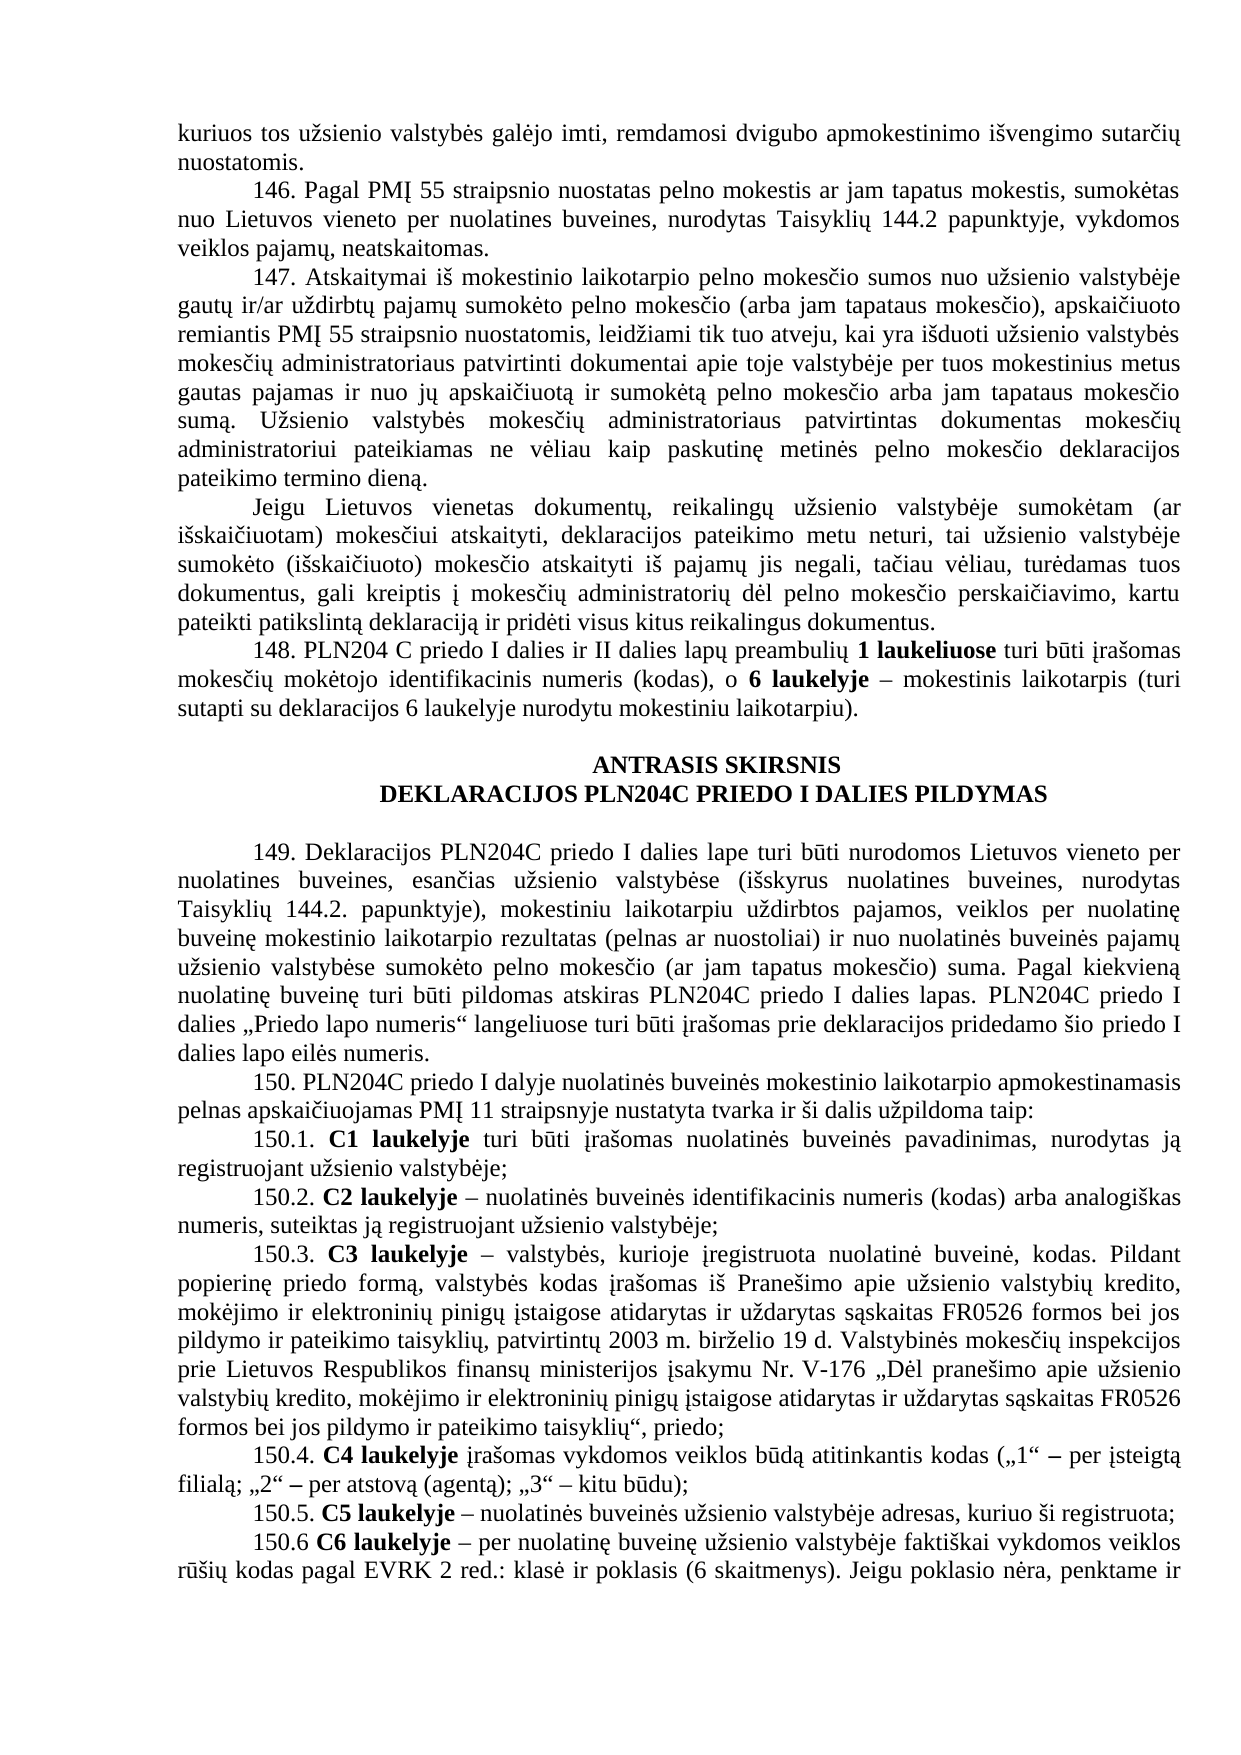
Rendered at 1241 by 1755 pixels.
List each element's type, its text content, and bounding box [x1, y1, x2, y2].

text 147. Atskaitymai iš mokestinio laikotarpio pelno mokesčio sumos nuo užsienio valstybėje gautų ir/ar uždirbtų pajamų sumokėto pelno mokesčio (arba jam tapataus mokesčio), apskaičiuoto remiantis PMĮ 55 straipsnio nuostatomis, leidžiami tik tuo atveju, kai yra išduoti užsienio valstybės mokesčių administratoriaus patvirtinti dokumentai apie toje valstybėje per tuos mokestinius metus gautas pajamas ir nuo jų apskaičiuotą ir sumokėtą pelno mokesčio arba jam tapataus mokesčio sumą. Užsienio valstybės mokesčių administratoriaus patvirtintas dokumentas mokesčių administratoriui pateikiamas ne vėliau kaip paskutinę metinės pelno mokesčio deklaracijos pateikimo termino dieną. [177, 262, 1181, 492]
text ANTRASIS SKIRSNIS [177, 751, 1181, 779]
text 150.1. C1 laukelyje turi būti įrašomas nuolatinės buveinės pavadinimas, nurodytas ją registruojant užsienio valstybėje; [177, 1124, 1181, 1182]
text 150.4. C4 laukelyje įrašomas vykdomos veiklos būdą atitinkantis kodas („1“ – per įsteigtą filialą; „2“ – per atstovą (agentą); „3“ – kitu būdu); [177, 1441, 1181, 1498]
text 150.6 C6 laukelyje – per nuolatinę buveinę užsienio valstybėje faktiškai vykdomos veiklos rūšių kodas pagal EVRK 2 red.: klasė ir poklasis (6 skaitmenys). Jeigu poklasio nėra, penktame ir [177, 1527, 1181, 1584]
text 149. Deklaracijos PLN204C priedo I dalies lape turi būti nurodomos Lietuvos vieneto per nuolatines buveines, esančias užsienio valstybėse (išskyrus nuolatines buveines, nurodytas Taisyklių 144.2. papunktyje), mokestiniu laikotarpiu uždirbtos pajamos, veiklos per nuolatinę buveinę mokestinio laikotarpio rezultatas (pelnas ar nuostoliai) ir nuo nuolatinės buveinės pajamų užsienio valstybėse sumokėto pelno mokesčio (ar jam tapatus mokesčio) suma. Pagal kiekvieną nuolatinę buveinę turi būti pildomas atskiras PLN204C priedo I dalies lapas. PLN204C priedo I dalies „Priedo lapo numeris“ langeliuose turi būti įrašomas prie deklaracijos pridedamo šio priedo I dalies lapo eilės numeris. [177, 837, 1181, 1067]
text 148. PLN204 C priedo I dalies ir II dalies lapų preambulių 1 laukeliuose turi būti įrašomas mokesčių mokėtojo identifikacinis numeris (kodas), o 6 laukelyje – mokestinis laikotarpis (turi sutapti su deklaracijos 6 laukelyje nurodytu mokestiniu laikotarpiu). [177, 636, 1181, 722]
text kuriuos tos užsienio valstybės galėjo imti, remdamosi dvigubo apmokestinimo išvengimo sutarčių nuostatomis. [177, 118, 1181, 176]
text 150. PLN204C priedo I dalyje nuolatinės buveinės mokestinio laikotarpio apmokestinamasis pelnas apskaičiuojamas PMĮ 11 straipsnyje nustatyta tvarka ir ši dalis užpildoma taip: [177, 1067, 1181, 1124]
text 150.3. C3 laukelyje – valstybės, kurioje įregistruota nuolatinė buveinė, kodas. Pildant popierinę priedo formą, valstybės kodas įrašomas iš Pranešimo apie užsienio valstybių kredito, mokėjimo ir elektroninių pinigų įstaigose atidarytas ir uždarytas sąskaitas FR0526 formos bei jos pildymo ir pateikimo taisyklių, patvirtintų 2003 m. birželio 19 d. Valstybinės mokesčių inspekcijos prie Lietuvos Respublikos finansų ministerijos įsakymu Nr. V-176 „Dėl pranešimo apie užsienio valstybių kredito, mokėjimo ir elektroninių pinigų įstaigose atidarytas ir uždarytas sąskaitas FR0526 formos bei jos pildymo ir pateikimo taisyklių“, priedo; [177, 1239, 1181, 1441]
text 150.5. C5 laukelyje – nuolatinės buveinės užsienio valstybėje adresas, kuriuo ši registruota; [177, 1498, 1181, 1527]
text 150.2. C2 laukelyje – nuolatinės buveinės identifikacinis numeris (kodas) arba analogiškas numeris, suteiktas ją registruojant užsienio valstybėje; [177, 1182, 1181, 1239]
text 146. Pagal PMĮ 55 straipsnio nuostatas pelno mokestis ar jam tapatus mokestis, sumokėtas nuo Lietuvos vieneto per nuolatines buveines, nurodytas Taisyklių 144.2 papunktyje, vykdomos veiklos pajamų, neatskaitomas. [177, 176, 1181, 262]
text Jeigu Lietuvos vienetas dokumentų, reikalingų užsienio valstybėje sumokėtam (ar išskaičiuotam) mokesčiui atskaityti, deklaracijos pateikimo metu neturi, tai užsienio valstybėje sumokėto (išskaičiuoto) mokesčio atskaityti iš pajamų jis negali, tačiau vėliau, turėdamas tuos dokumentus, gali kreiptis į mokesčių administratorių dėl pelno mokesčio perskaičiavimo, kartu pateikti patikslintą deklaraciją ir pridėti visus kitus reikalingus dokumentus. [177, 492, 1181, 636]
text DEKLARACIJOS PLN204C PRIEDO I DALIES PILDYMAS [177, 779, 1181, 808]
